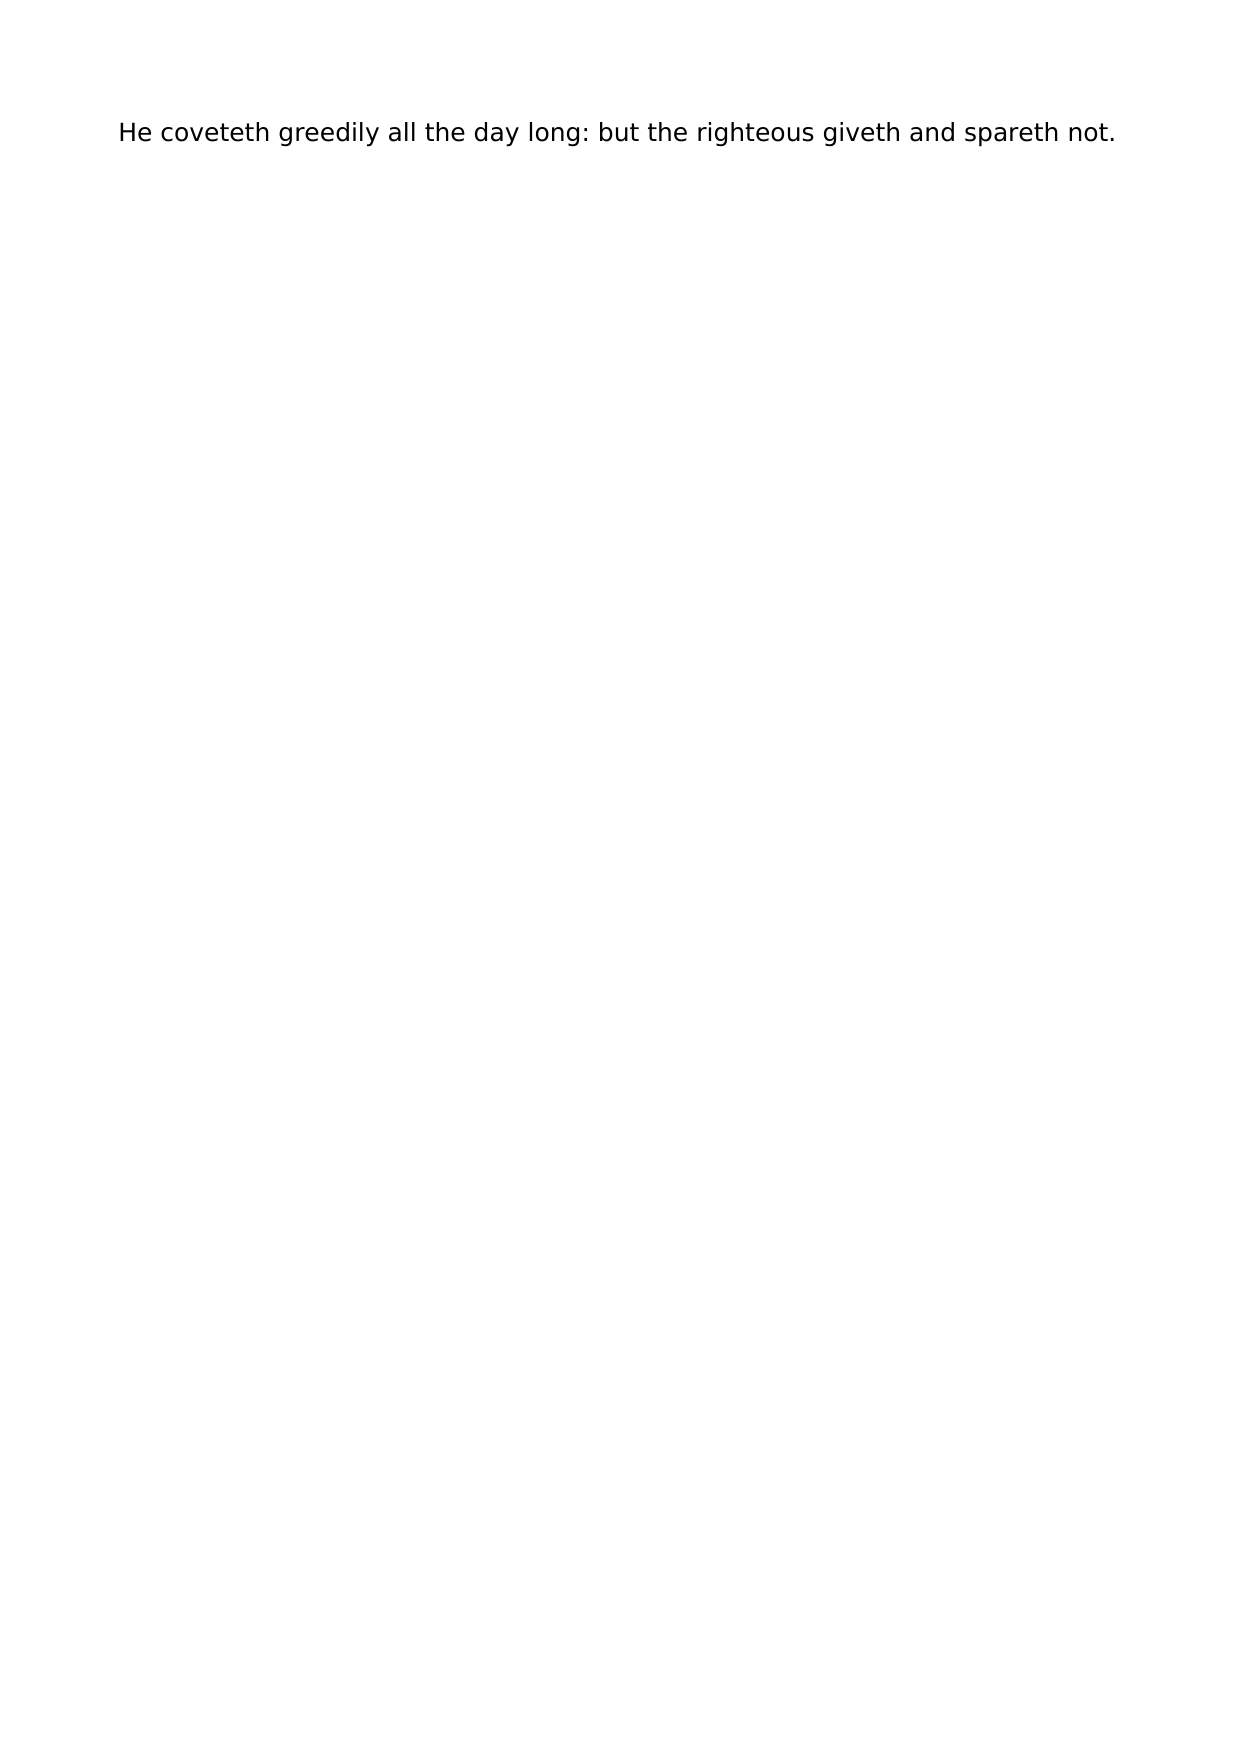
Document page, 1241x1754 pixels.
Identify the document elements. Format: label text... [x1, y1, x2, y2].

text He coveteth greedily all the day long: but the righteous giveth and spareth not. [118, 118, 1122, 147]
